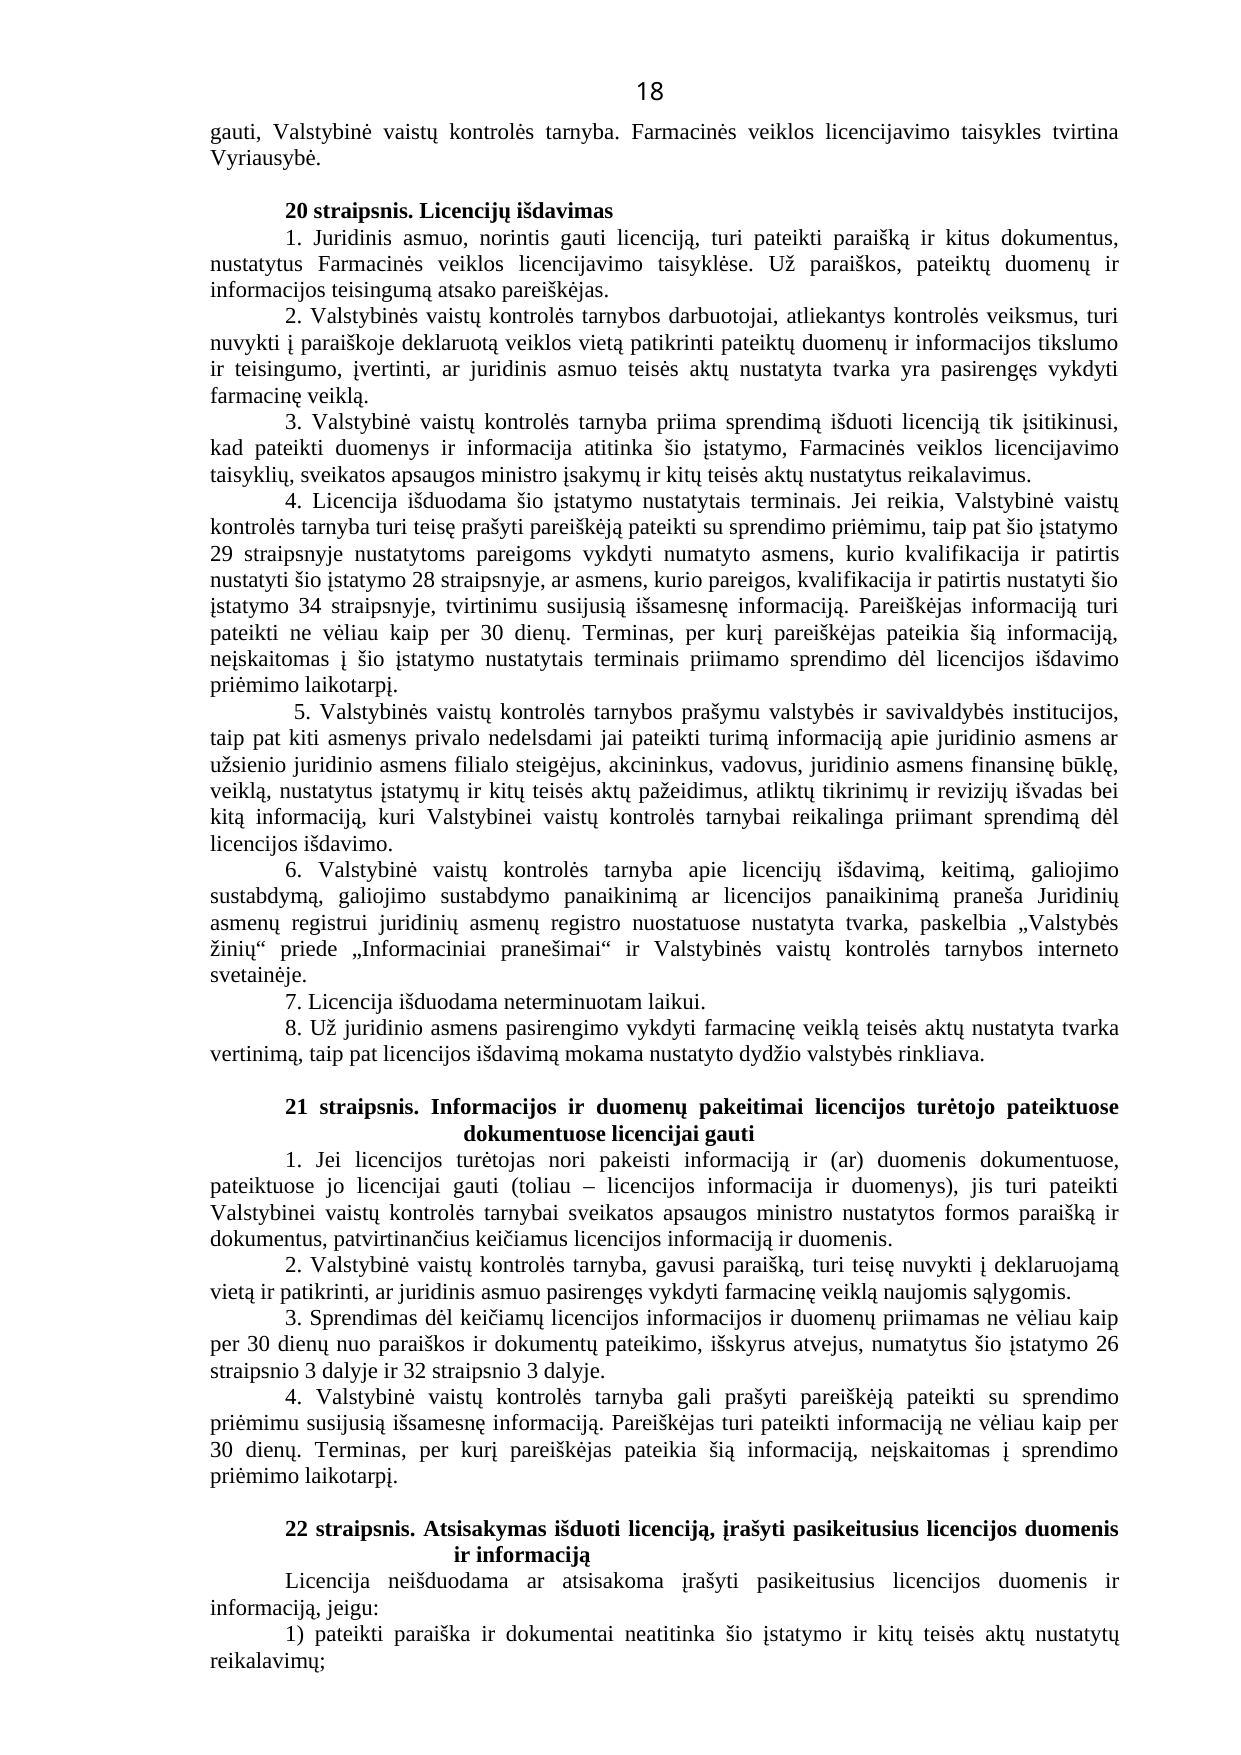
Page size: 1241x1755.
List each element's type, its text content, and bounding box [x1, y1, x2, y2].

text 1. Jei licencijos turėtojas nori pakeisti informaciją ir (ar) duomenis dokumentuose, pateiktuose jo licencijai gauti (toliau – licencijos informacija ir duomenys), jis turi pateikti Valstybinei vaistų kontrolės tarnybai sveikatos apsaugos ministro nustatytos formos paraišką ir dokumentus, patvirtinančius keičiamus licencijos informaciją ir duomenis. [210, 1146, 1120, 1251]
text 8. Už juridinio asmens pasirengimo vykdyti farmacinę veiklą teisės aktų nustatyta tvarka vertinimą, taip pat licencijos išdavimą mokama nustatyto dydžio valstybės rinkliava. [210, 1014, 1120, 1067]
text 2. Valstybinės vaistų kontrolės tarnybos darbuotojai, atliekantys kontrolės veiksmus, turi nuvykti į paraiškoje deklaruotą veiklos vietą patikrinti pateiktų duomenų ir informacijos tikslumo ir teisingumo, įvertinti, ar juridinis asmuo teisės aktų nustatyta tvarka yra pasirengęs vykdyti farmacinę veiklą. [210, 303, 1120, 408]
text 6. Valstybinė vaistų kontrolės tarnyba apie licencijų išdavimą, keitimą, galiojimo sustabdymą, galiojimo sustabdymo panaikinimą ar licencijos panaikinimą praneša Juridinių asmenų registrui juridinių asmenų registro nuostatuose nustatyta tvarka, paskelbia „Valstybės žinių“ priede „Informaciniai pranešimai“ ir Valstybinės vaistų kontrolės tarnybos interneto svetainėje. [210, 856, 1120, 988]
text gauti, Valstybinė vaistų kontrolės tarnyba. Farmacinės veiklos licencijavimo taisykles tvirtina Vyriausybė. [210, 118, 1120, 171]
text 20 straipsnis. Licencijų išdavimas [210, 197, 1120, 223]
text 3. Sprendimas dėl keičiamų licencijos informacijos ir duomenų priimamas ne vėliau kaip per 30 dienų nuo paraiškos ir dokumentų pateikimo, išskyrus atvejus, numatytus šio įstatymo 26 straipsnio 3 dalyje ir 32 straipsnio 3 dalyje. [210, 1304, 1120, 1383]
text 1. Juridinis asmuo, norintis gauti licenciją, turi pateikti paraišką ir kitus dokumentus, nustatytus Farmacinės veiklos licencijavimo taisyklėse. Už paraiškos, pateiktų duomenų ir informacijos teisingumą atsako pareiškėjas. [210, 223, 1120, 303]
text 4. Licencija išduodama šio įstatymo nustatytais terminais. Jei reikia, Valstybinė vaistų kontrolės tarnyba turi teisę prašyti pareiškėją pateikti su sprendimo priėmimu, taip pat šio įstatymo 29 straipsnyje nustatytoms pareigoms vykdyti numatyto asmens, kurio kvalifikacija ir patirtis nustatyti šio įstatymo 28 straipsnyje, ar asmens, kurio pareigos, kvalifikacija ir patirtis nustatyti šio įstatymo 34 straipsnyje, tvirtinimu susijusią išsamesnę informaciją. Pareiškėjas informaciją turi pateikti ne vėliau kaip per 30 dienų. Terminas, per kurį pareiškėjas pateikia šią informaciją, neįskaitomas į šio įstatymo nustatytais terminais priimamo sprendimo dėl licencijos išdavimo priėmimo laikotarpį. [210, 487, 1120, 698]
text 3. Valstybinė vaistų kontrolės tarnyba priima sprendimą išduoti licenciją tik įsitikinusi, kad pateikti duomenys ir informacija atitinka šio įstatymo, Farmacinės veiklos licencijavimo taisyklių, sveikatos apsaugos ministro įsakymų ir kitų teisės aktų nustatytus reikalavimus. [210, 408, 1120, 487]
text 2. Valstybinė vaistų kontrolės tarnyba, gavusi paraišką, turi teisę nuvykti į deklaruojamą vietą ir patikrinti, ar juridinis asmuo pasirengęs vykdyti farmacinę veiklą naujomis sąlygomis. [210, 1251, 1120, 1304]
text 22 straipsnis. Atsisakymas išduoti licenciją, įrašyti pasikeitusius licencijos duomenis ir informaciją [285, 1515, 1120, 1568]
text 4. Valstybinė vaistų kontrolės tarnyba gali prašyti pareiškėją pateikti su sprendimo priėmimu susijusią išsamesnę informaciją. Pareiškėjas turi pateikti informaciją ne vėliau kaip per 30 dienų. Terminas, per kurį pareiškėjas pateikia šią informaciją, neįskaitomas į sprendimo priėmimo laikotarpį. [210, 1383, 1120, 1488]
text 1) pateikti paraiška ir dokumentai neatitinka šio įstatymo ir kitų teisės aktų nustatytų reikalavimų; [210, 1620, 1120, 1673]
text 21 straipsnis. Informacijos ir duomenų pakeitimai licencijos turėtojo pateiktuose dokumentuose licencijai gauti [285, 1093, 1120, 1146]
text 5. Valstybinės vaistų kontrolės tarnybos prašymu valstybės ir savivaldybės institucijos, taip pat kiti asmenys privalo nedelsdami jai pateikti turimą informaciją apie juridinio asmens ar užsienio juridinio asmens filialo steigėjus, akcininkus, vadovus, juridinio asmens finansinę būklę, veiklą, nustatytus įstatymų ir kitų teisės aktų pažeidimus, atliktų tikrinimų ir revizijų išvadas bei kitą informaciją, kuri Valstybinei vaistų kontrolės tarnybai reikalinga priimant sprendimą dėl licencijos išdavimo. [210, 698, 1120, 856]
text 7. Licencija išduodama neterminuotam laikui. [210, 988, 1120, 1014]
text Licencija neišduodama ar atsisakoma įrašyti pasikeitusius licencijos duomenis ir informaciją, jeigu: [210, 1568, 1120, 1620]
